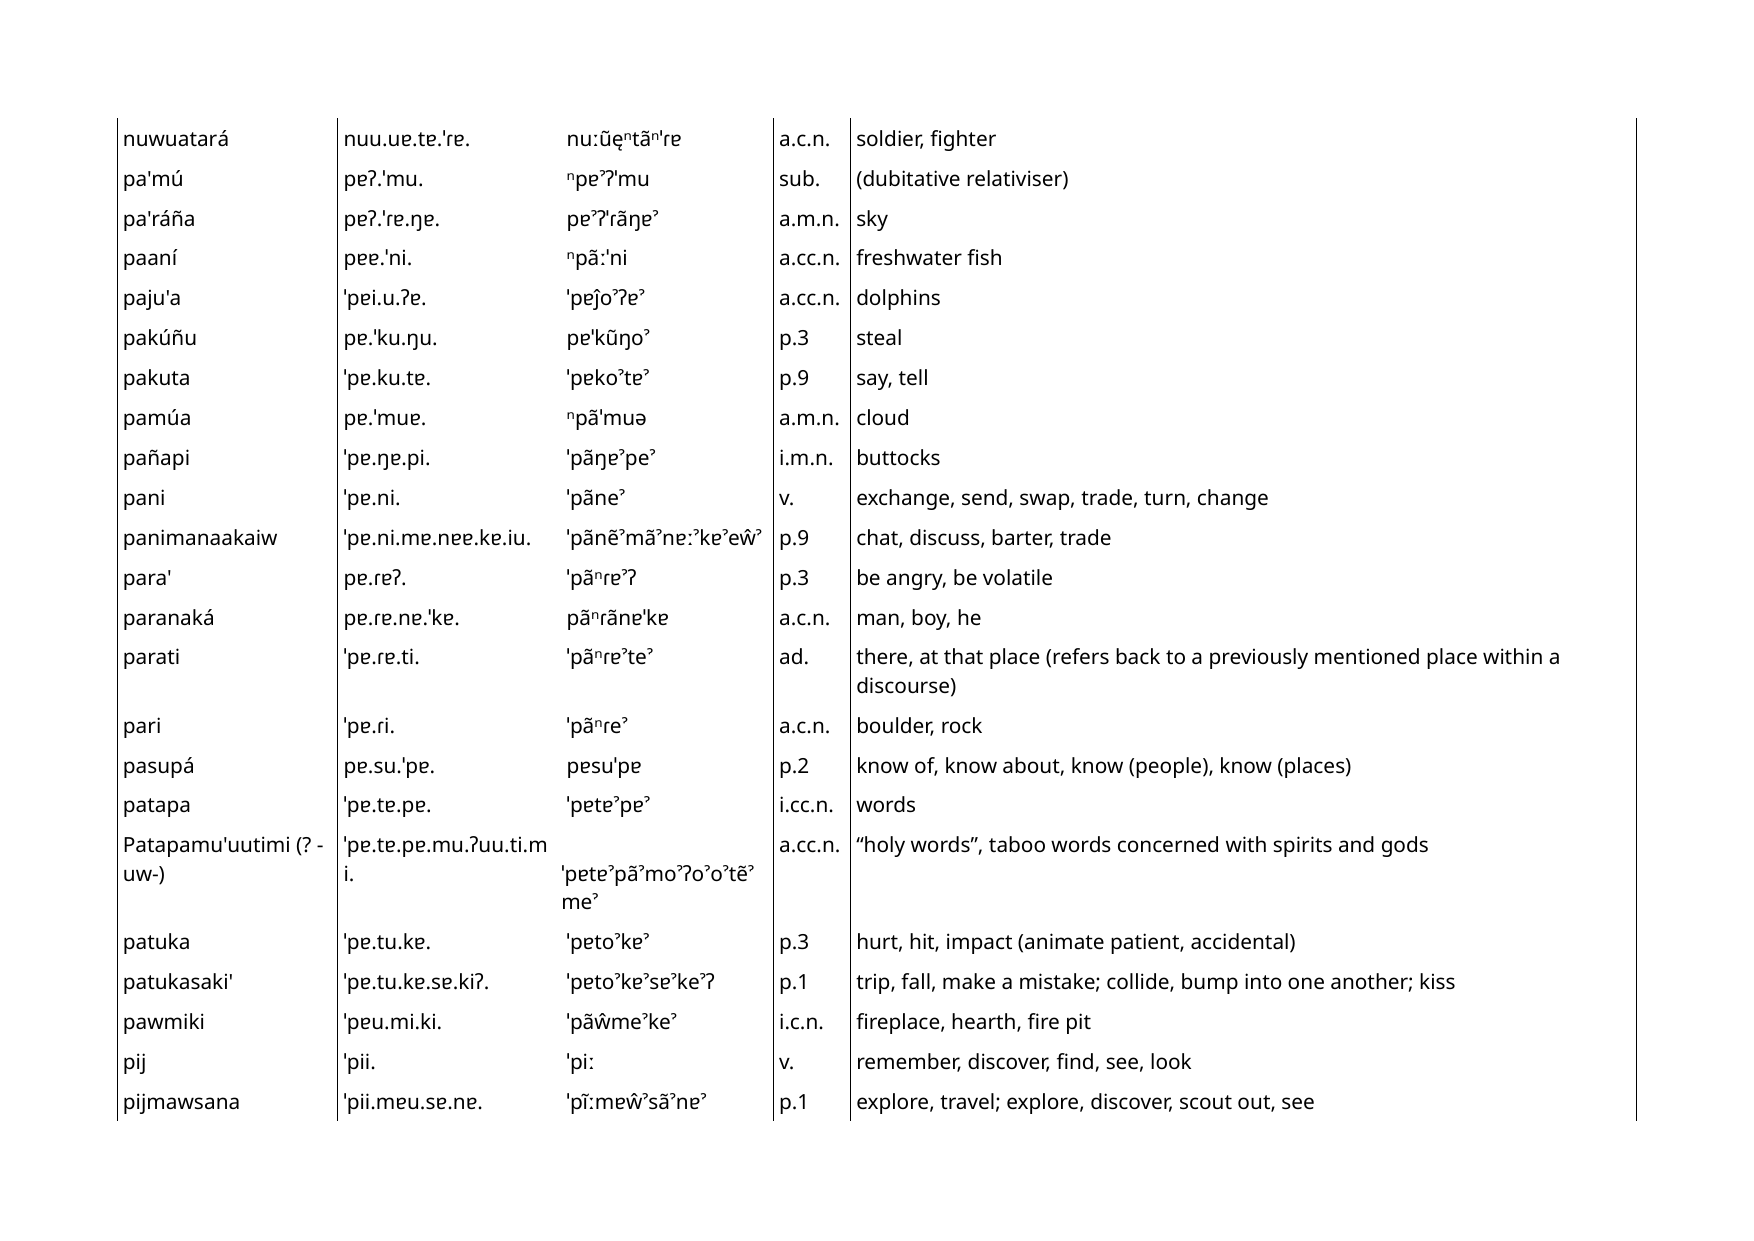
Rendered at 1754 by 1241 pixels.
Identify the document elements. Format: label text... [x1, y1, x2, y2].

table_cell ˈpɐ.ni. [338, 477, 555, 517]
table_cell parati [118, 637, 337, 705]
table_cell fireplace, hearth, fire pit [851, 1001, 1636, 1041]
table_cell cloud [851, 398, 1636, 437]
table_cell ⁿpɐˀʔˈmu [555, 158, 773, 198]
table_cell pawmiki [118, 1001, 337, 1041]
table_cell ˈpɐtɐˀpãˀmoˀʔoˀoˀtẽˀmeˀ [555, 825, 773, 922]
table_cell (dubitative relativiser) [851, 158, 1636, 198]
table_cell dolphins [851, 278, 1636, 318]
table_cell ⁿpãˈmuə [555, 398, 773, 437]
table_cell pakúñu [118, 318, 337, 357]
table_cell a.c.n. [774, 705, 850, 745]
table_cell sky [851, 198, 1636, 238]
table_cell ˈpɐtoˀkɐˀsɐˀkeˀʔ [555, 961, 773, 1001]
table_cell a.c.n. [774, 597, 850, 637]
table_cell pɐsuˈpɐ [555, 745, 773, 785]
table_cell remember, discover, find, see, look [851, 1041, 1636, 1081]
table_cell v. [774, 477, 850, 517]
table_cell say, tell [851, 358, 1636, 397]
table_cell pamúa [118, 398, 337, 437]
table_cell there, at that place (refers back to a previously mentioned place within a discourse) [851, 637, 1636, 705]
table_cell ⁿpãːˈni [555, 238, 773, 278]
table_cell pa'mú [118, 158, 337, 198]
table_cell soldier, fighter [851, 118, 1636, 158]
table_cell words [851, 785, 1636, 825]
table_cell a.cc.n. [774, 278, 850, 318]
table_cell pakuta [118, 358, 337, 397]
table_cell ˈpɐ.ni.mɐ.nɐɐ.kɐ.iu. [338, 517, 555, 557]
table_cell ˈpɐ.ɾɐ.ti. [338, 637, 555, 705]
table_cell paju'a [118, 278, 337, 318]
table_cell v. [774, 1041, 850, 1081]
table_cell ˈpĩːmɐŵˀsãˀnɐˀ [555, 1081, 773, 1121]
table_cell pijmawsana [118, 1081, 337, 1121]
table_cell ˈpɐtɐˀpɐˀ [555, 785, 773, 825]
table_cell ˈpãⁿɾɐˀʔ [555, 557, 773, 597]
table_cell ˈpɐ.ɾi. [338, 705, 555, 745]
table_cell p.2 [774, 745, 850, 785]
table_cell man, boy, he [851, 597, 1636, 637]
table_cell paaní [118, 238, 337, 278]
table_cell a.cc.n. [774, 825, 850, 922]
table_cell pɐ.ɾɐʔ. [338, 557, 555, 597]
table_cell p.9 [774, 517, 850, 557]
table_cell ˈpɐ.ŋɐ.pi. [338, 437, 555, 477]
table_cell hurt, hit, impact (animate patient, accidental) [851, 922, 1636, 961]
table_cell i.cc.n. [774, 785, 850, 825]
table_cell pani [118, 477, 337, 517]
table_cell a.m.n. [774, 198, 850, 238]
table_cell exchange, send, swap, trade, turn, change [851, 477, 1636, 517]
table_cell Patapamu'uutimi (? -uw-) [118, 825, 337, 922]
table_cell pɐɐ.ˈni. [338, 238, 555, 278]
table_cell pij [118, 1041, 337, 1081]
table_cell ˈpɐ.tɐ.pɐ. [338, 785, 555, 825]
table_cell nuwuatará [118, 118, 337, 158]
table_cell pɐ.ˈmuɐ. [338, 398, 555, 437]
table_cell freshwater fish [851, 238, 1636, 278]
table_cell chat, discuss, barter, trade [851, 517, 1636, 557]
table_cell pãⁿɾãnɐˈkɐ [555, 597, 773, 637]
table_cell i.m.n. [774, 437, 850, 477]
table_cell ˈpãⁿɾeˀ [555, 705, 773, 745]
table_cell patuka [118, 922, 337, 961]
table_cell know of, know about, know (people), know (places) [851, 745, 1636, 785]
table_cell buttocks [851, 437, 1636, 477]
table_cell paranaká [118, 597, 337, 637]
table_cell pañapi [118, 437, 337, 477]
table_cell pɐˈkũŋoˀ [555, 318, 773, 357]
table_cell a.c.n. [774, 118, 850, 158]
table_cell p.3 [774, 318, 850, 357]
table_cell pasupá [118, 745, 337, 785]
table_cell ˈpɐtoˀkɐˀ [555, 922, 773, 961]
table_cell be angry, be volatile [851, 557, 1636, 597]
table_cell pɐˀʔˈɾãŋɐˀ [555, 198, 773, 238]
table_cell panimanaakaiw [118, 517, 337, 557]
table_cell ˈpɐ.tɐ.pɐ.mu.ʔuu.ti.mi. [338, 825, 555, 922]
table_cell pɐ.su.ˈpɐ. [338, 745, 555, 785]
table_cell ˈpɐi.u.ʔɐ. [338, 278, 555, 318]
table_cell i.c.n. [774, 1001, 850, 1041]
table_cell ˈpɐ.tu.kɐ.sɐ.kiʔ. [338, 961, 555, 1001]
table_cell p.9 [774, 358, 850, 397]
table_cell ˈpɐkoˀtɐˀ [555, 358, 773, 397]
table_cell ˈpɐĵoˀʔɐˀ [555, 278, 773, 318]
table_cell pa'ráña [118, 198, 337, 238]
table_cell p.3 [774, 557, 850, 597]
table_cell pɐʔ.ˈmu. [338, 158, 555, 198]
table_cell patapa [118, 785, 337, 825]
table_cell p.3 [774, 922, 850, 961]
table_cell a.cc.n. [774, 238, 850, 278]
table_cell pɐ.ˈku.ŋu. [338, 318, 555, 357]
table_cell ˈpɐ.tu.kɐ. [338, 922, 555, 961]
table_cell ˈpãŵmeˀkeˀ [555, 1001, 773, 1041]
table_cell a.m.n. [774, 398, 850, 437]
table_cell para' [118, 557, 337, 597]
table_cell pɐʔ.ˈɾɐ.ŋɐ. [338, 198, 555, 238]
table_cell ˈpãneˀ [555, 477, 773, 517]
table_cell ˈpii. [338, 1041, 555, 1081]
table_cell boulder, rock [851, 705, 1636, 745]
table_cell ˈpãŋɐˀpeˀ [555, 437, 773, 477]
table_cell p.1 [774, 961, 850, 1001]
table_cell trip, fall, make a mistake; collide, bump into one another; kiss [851, 961, 1636, 1001]
table_cell ad. [774, 637, 850, 705]
table_cell ˈpãⁿɾɐˀteˀ [555, 637, 773, 705]
table_cell patukasaki' [118, 961, 337, 1001]
table_cell ˈpɐ.ku.tɐ. [338, 358, 555, 397]
table_cell pari [118, 705, 337, 745]
table_cell pɐ.ɾɐ.nɐ.ˈkɐ. [338, 597, 555, 637]
table_cell ˈpiː [555, 1041, 773, 1081]
table_cell “holy words”, taboo words concerned with spirits and gods [851, 825, 1636, 922]
table_cell ˈpãnẽˀmãˀnɐːˀkɐˀeŵˀ [555, 517, 773, 557]
table_cell explore, travel; explore, discover, scout out, see [851, 1081, 1636, 1121]
table_cell nuu.uɐ.tɐ.ˈɾɐ. [338, 118, 555, 158]
table_cell sub. [774, 158, 850, 198]
table_cell nuːũęⁿtãⁿˈɾɐ [555, 118, 773, 158]
table_cell ˈpii.mɐu.sɐ.nɐ. [338, 1081, 555, 1121]
table_cell steal [851, 318, 1636, 357]
table_cell p.1 [774, 1081, 850, 1121]
table_cell ˈpɐu.mi.ki. [338, 1001, 555, 1041]
